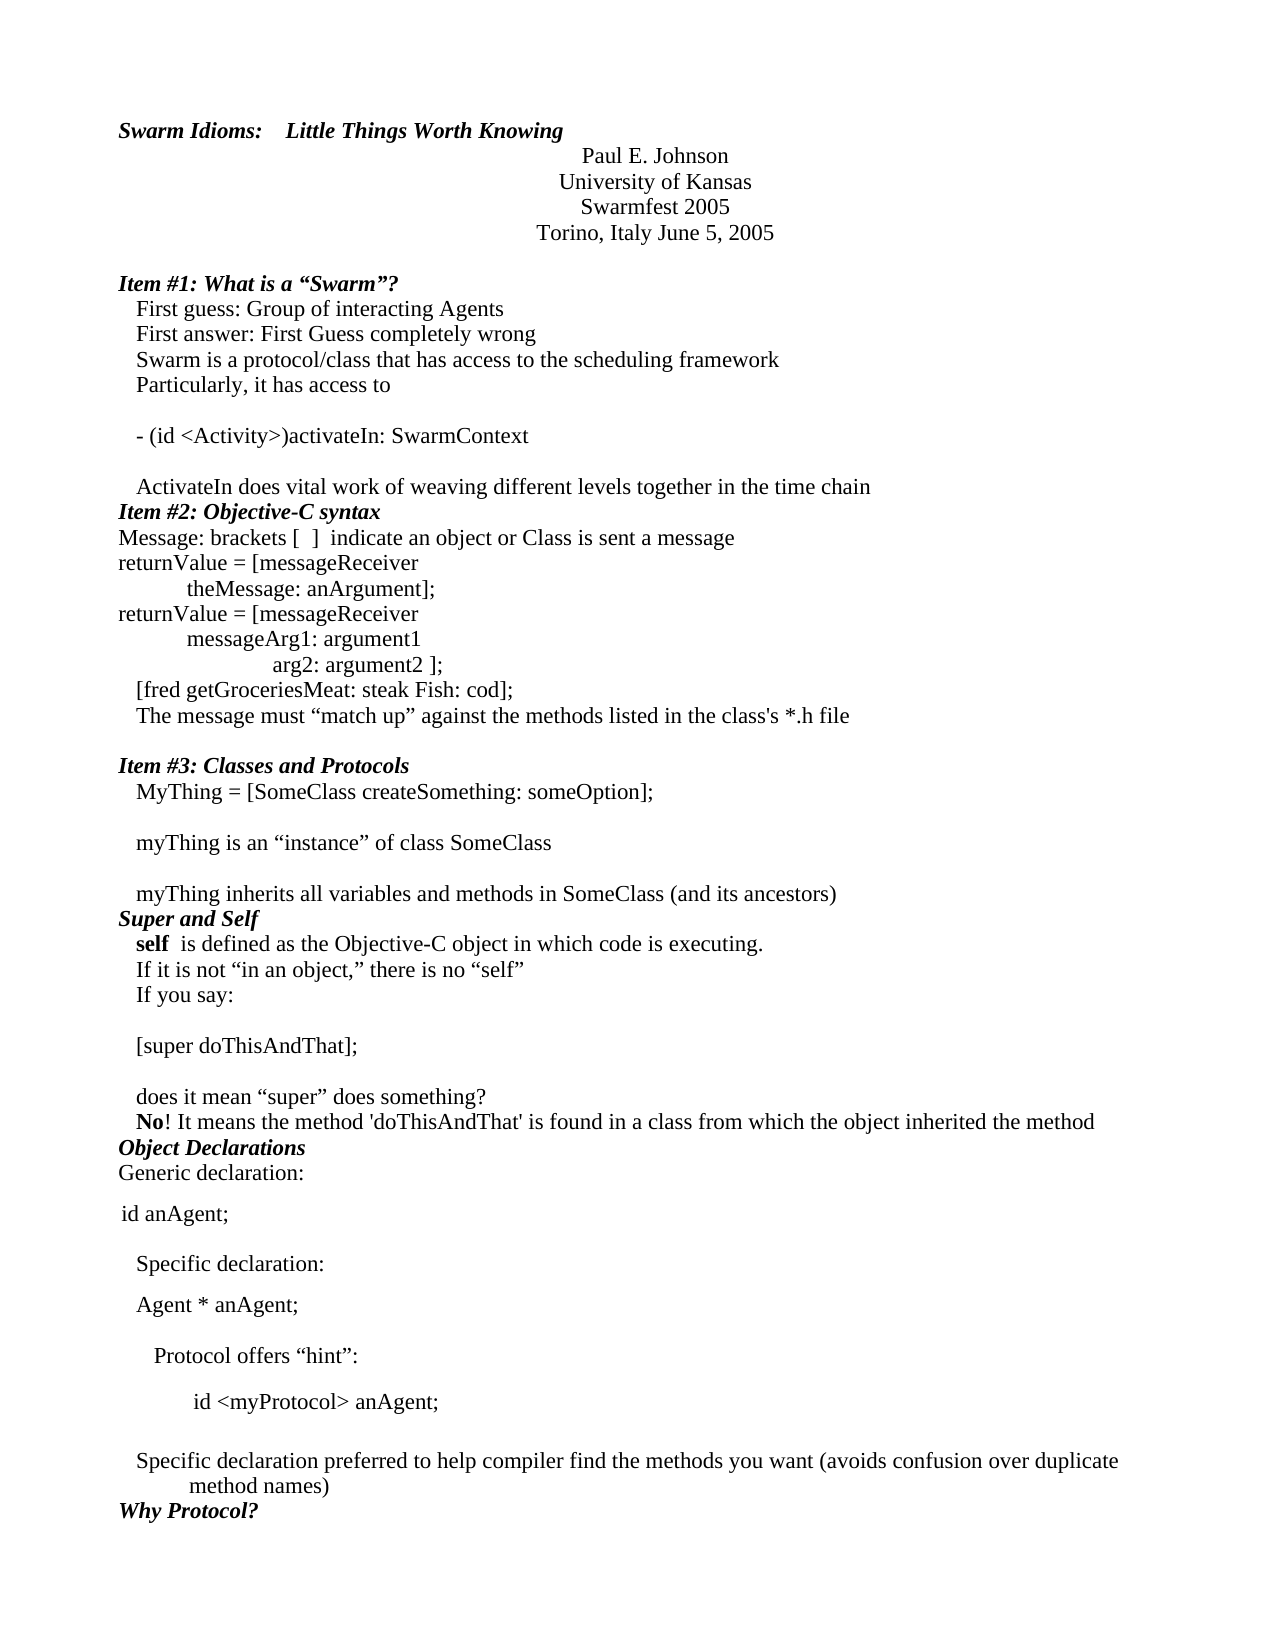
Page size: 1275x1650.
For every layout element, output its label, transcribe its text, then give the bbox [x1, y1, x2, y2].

text myThing is an “instance” of class SomeClass [136, 830, 1157, 855]
text returnValue = [messageReceiver [118, 601, 1157, 626]
text [super doThisAndThat]; [136, 1033, 1157, 1058]
text If you say: [136, 982, 1157, 1008]
text self is defined as the Objective-C object in which code is executing. [136, 931, 1157, 957]
text id <myProtocol> anAgent; [193, 1389, 1157, 1414]
text [fred getGroceriesMeat: steak Fish: cod]; [136, 677, 1157, 703]
text messageArg1: argument1 [118, 626, 1157, 652]
text Protocol offers “hint”: [153, 1343, 1157, 1368]
text Generic declaration: [118, 1160, 1157, 1186]
text arg2: argument2 ]; [118, 652, 1157, 677]
text myThing inherits all variables and methods in SomeClass (and its ancestors) [136, 881, 1157, 906]
text If it is not “in an object,” there is no “self” [136, 957, 1157, 982]
text Item #2: Objective-C syntax [118, 499, 1157, 525]
text Particularly, it has access to [136, 372, 1157, 398]
text First guess: Group of interacting Agents [136, 296, 1157, 321]
text Swarmfest 2005 [153, 194, 1157, 220]
text returnValue = [messageReceiver [118, 550, 1157, 576]
text id anAgent; [121, 1201, 1157, 1226]
text Paul E. Johnson [153, 143, 1157, 169]
text Agent * anAgent; [136, 1292, 1157, 1317]
text ActivateIn does vital work of weaving different levels together in the time chain [136, 474, 1157, 499]
text Torino, Italy June 5, 2005 [153, 220, 1157, 245]
text The message must “match up” against the methods listed in the class's *.h file [136, 703, 1157, 728]
text Message: brackets [ ] indicate an object or Class is sent a message [118, 525, 1157, 550]
text University of Kansas [153, 169, 1157, 194]
text Object Declarations [118, 1135, 1157, 1160]
text Item #3: Classes and Protocols [118, 753, 1157, 779]
text Why Protocol? [118, 1498, 1157, 1524]
text Swarm Idioms: Little Things Worth Knowing [118, 118, 1157, 143]
text Item #1: What is a “Swarm”? [118, 271, 1157, 296]
text First answer: First Guess completely wrong [136, 321, 1157, 347]
text Specific declaration: [136, 1251, 1157, 1277]
text theMessage: anArgument]; [118, 576, 1157, 601]
text No! It means the method 'doThisAndThat' is found in a class from which the object inherited the method [136, 1109, 1157, 1135]
text MyThing = [SomeClass createSomething: someOption]; [136, 779, 1157, 804]
text Swarm is a protocol/class that has access to the scheduling framework [136, 347, 1157, 372]
text Specific declaration preferred to help compiler find the methods you want (avoids confusion over duplicate method names) [136, 1448, 1157, 1498]
text does it mean “super” does something? [136, 1084, 1157, 1109]
text - (id <Activity>)activateIn: SwarmContext [136, 423, 1157, 448]
text Super and Self [118, 906, 1157, 931]
